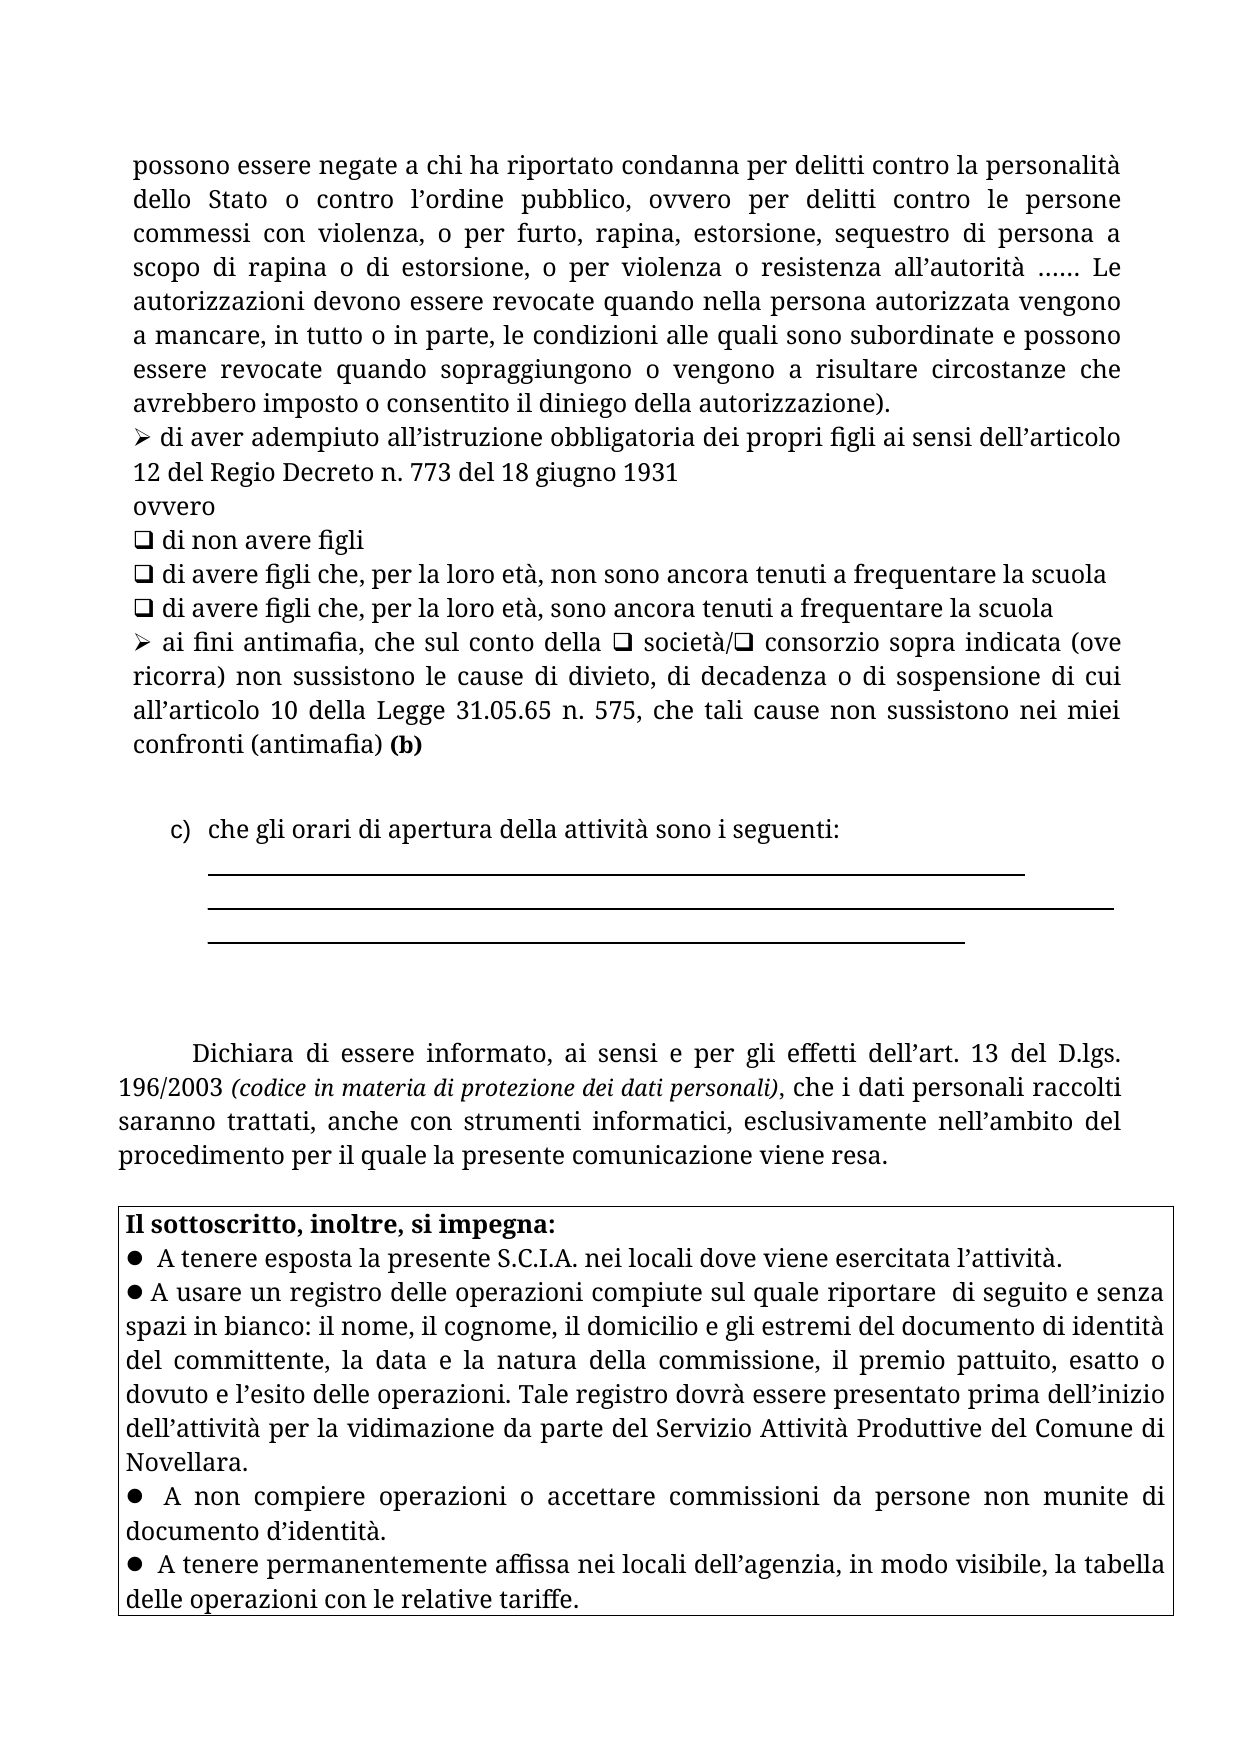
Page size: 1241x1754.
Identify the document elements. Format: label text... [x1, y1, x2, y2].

table_header Il sottoscritto, inoltre, si impegna:  A tenere esposta la presente S.C.I.A. nei locali dove viene esercitata l’attività. A usare un registro delle operazioni compiute sul quale riportare di seguito e senza spazi in bianco: il nome, il cognome, il domicilio e gli estremi del documento di identità del committente, la data e la natura della commissione, il premio pattuito, esatto o dovuto e l’esito delle operazioni. Tale registro dovrà essere presentato prima dell’inizio dell’attività per la vidimazione da parte del Servizio Attività Produttive del Comune di Novellara.  A non compiere operazioni o accettare commissioni da persone non munite di documento d’identità.  A tenere permanentemente affissa nei locali dell’agenzia, in modo visibile, la tabella delle operazioni con le relative tariffe. [119, 1207, 1173, 1615]
table_cell possono essere negate a chi ha riportato condanna per delitti contro la personalità dello Stato o contro l’ordine pubblico, ovvero per delitti contro le persone commessi con violenza, o per furto, rapina, estorsione, sequestro di persona a scopo di rapina o di estorsione, o per violenza o resistenza all’autorità …… Le autorizzazioni devono essere revocate quando nella persona autorizzata vengono a mancare, in tutto o in parte, le condizioni alle quali sono subordinate e possono essere revocate quando sopraggiungono o vengono a risultare circostanze che avrebbero imposto o consentito il diniego della autorizzazione).  di aver adempiuto all’istruzione obbligatoria dei propri figli ai sensi dell’articolo 12 del Regio Decreto n. 773 del 18 giugno 1931 ovvero  di non avere figli  di avere figli che, per la loro età, non sono ancora tenuti a frequentare la scuola  di avere figli che, per la loro età, sono ancora tenuti a frequentare la scuola  ai fini antimafia, che sul conto della  società/ consorzio sopra indicata (ove ricorra) non sussistono le cause di divieto, di decadenza o di sospensione di cui all’articolo 10 della Legge 31.05.65 n. 575, che tali cause non sussistono nei miei confronti (antimafia) (b) [125, 148, 1129, 811]
text Dichiara di essere informato, ai sensi e per gli effetti dell’art. 13 del D.lgs. 196/2003 (codice in materia di protezione dei dati personali), che i dati personali raccolti saranno trattati, anche con strumenti informatici, esclusivamente nell’ambito del procedimento per il quale la presente comunicazione viene resa. [118, 1035, 1122, 1171]
table_cell che gli orari di apertura della attività sono i seguenti: _________________________________________________________________________________________________________________________________________________ [125, 811, 1129, 948]
